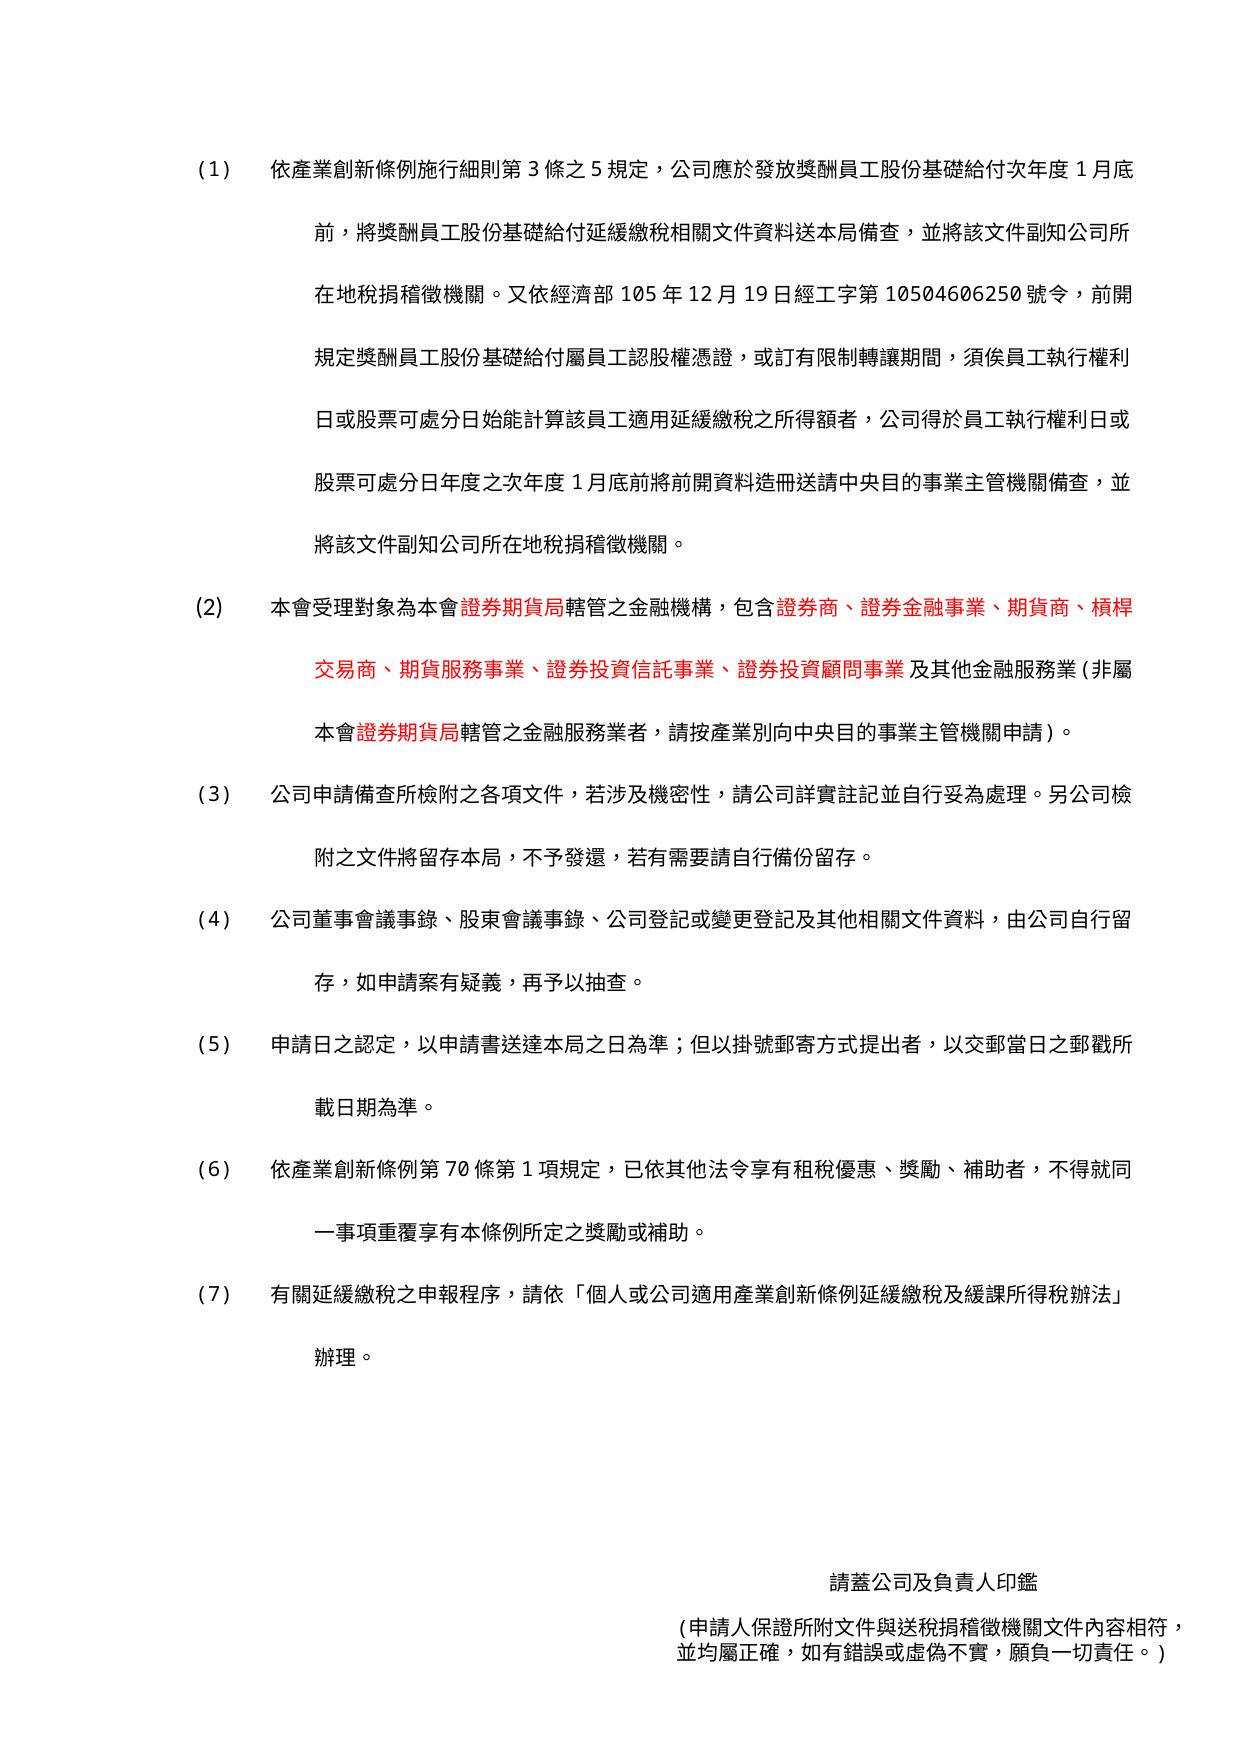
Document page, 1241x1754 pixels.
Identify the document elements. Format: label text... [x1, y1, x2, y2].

list 申請日之認定，以申請書送達本局之日為準；但以掛號郵寄方式提出者，以交郵當日之郵戳所載日期為準。 [195, 1002, 1134, 1127]
text (申請人保證所附文件與送稅捐稽徵機關文件內容相符，並均屬正確，如有錯誤或虛偽不實，願負一切責任。) [676, 1615, 1191, 1665]
list 有關延緩繳稅之申報程序，請依「個人或公司適用產業創新條例延緩繳稅及緩課所得稅辦法」辦理。 [195, 1252, 1134, 1377]
list 公司董事會議事錄、股東會議事錄、公司登記或變更登記及其他相關文件資料，由公司自行留存，如申請案有疑義，再予以抽查。 [195, 877, 1134, 1002]
list 依產業創新條例第70條第1項規定，已依其他法令享有租稅優惠、獎勵、補助者，不得就同一事項重覆享有本條例所定之獎勵或補助。 [195, 1127, 1134, 1252]
list 本會受理對象為本會證券期貨局轄管之金融機構，包含證券商、證券金融事業、期貨商、槓桿交易商、期貨服務事業、證券投資信託事業、證券投資顧問事業及其他金融服務業(非屬本會證券期貨局轄管之金融服務業者，請按產業別向中央目的事業主管機關申請)。 [195, 564, 1134, 752]
list 公司申請備查所檢附之各項文件，若涉及機密性，請公司詳實註記並自行妥為處理。另公司檢附之文件將留存本局，不予發還，若有需要請自行備份留存。 [195, 752, 1134, 877]
list 依產業創新條例施行細則第3條之5規定，公司應於發放獎酬員工股份基礎給付次年度1月底前，將獎酬員工股份基礎給付延緩繳稅相關文件資料送本局備查，並將該文件副知公司所在地稅捐稽徵機關。又依經濟部105年12月19日經工字第10504606250號令，前開規定獎酬員工股份基礎給付屬員工認股權憑證，或訂有限制轉讓期間，須俟員工執行權利日或股票可處分日始能計算該員工適用延緩繳稅之所得額者，公司得於員工執行權利日或股票可處分日年度之次年度1月底前將前開資料造冊送請中央目的事業主管機關備查，並將該文件副知公司所在地稅捐稽徵機關。 [195, 127, 1134, 564]
text 請蓋公司及負責人印鑑 [676, 1567, 1191, 1597]
